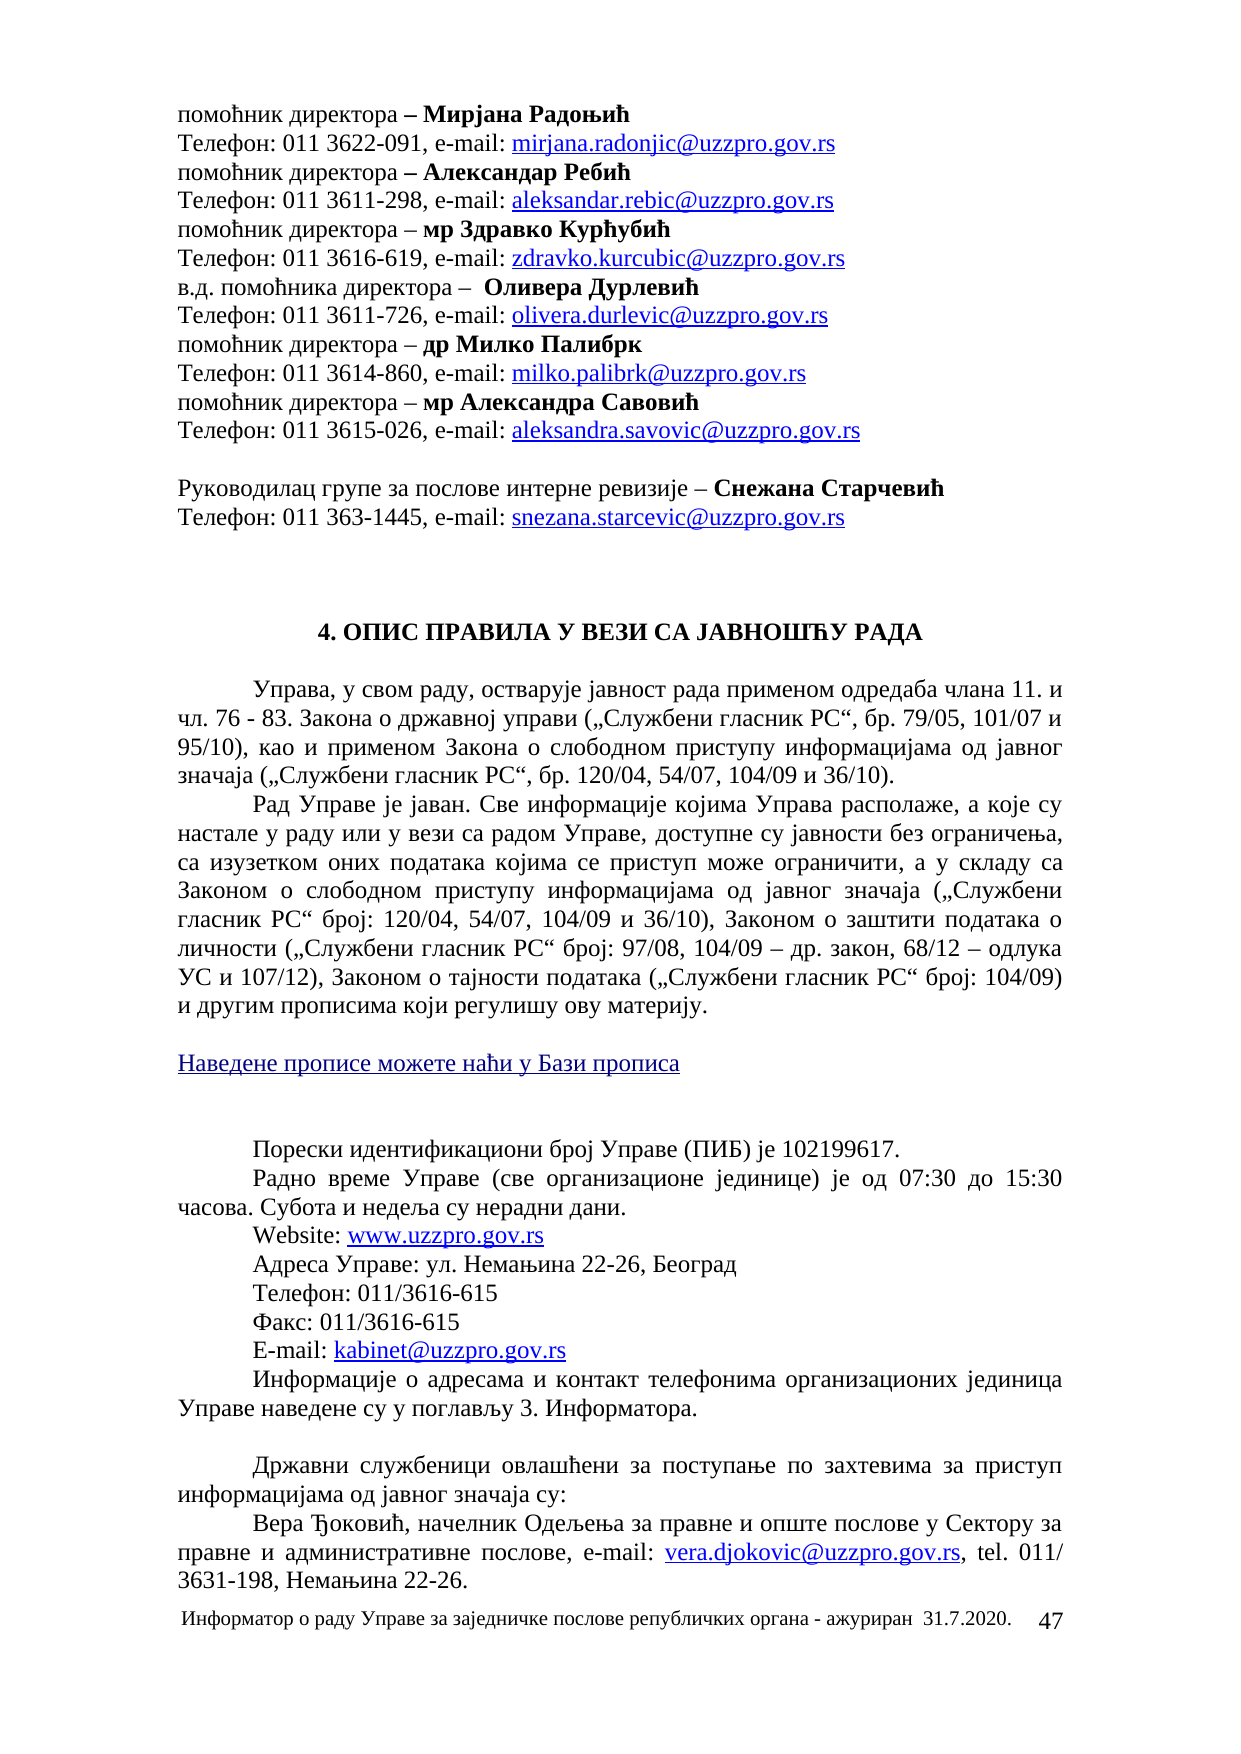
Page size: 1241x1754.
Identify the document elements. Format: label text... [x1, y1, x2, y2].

text Руководилац групе за послове интерне ревизије – Снежана Старчевић [177, 473, 1063, 502]
text помоћник директора – мр Здравко Курћубић [177, 214, 1063, 243]
text Информације о адресама и контакт телефонима организационих јединица Управе наведене су у поглављу 3. Информатора. [177, 1364, 1063, 1422]
text помоћник директора – Александар Ребић [177, 157, 1063, 185]
text Телефон: 011 3616-619, e-mail: zdravko.kurcubic@uzzpro.gov.rs [177, 243, 1063, 272]
text Наведене прописе можете наћи у Бази прописа [177, 1048, 1063, 1077]
text Телефон: 011 3615-026, e-mail: aleksandra.savovic@uzzpro.gov.rs [177, 415, 1063, 444]
text помоћник директора – др Милко Палибрк [177, 329, 1063, 358]
text Факс: 011/3616-615 [177, 1307, 1063, 1335]
text Вера Ђоковић, начелник Одељења за правне и опште послове у Сектору за правне и административне послове, e-mail: vera.djokovic@uzzpro.gov.rs, tel. 011/ 3631-198, Немањина 22-26. [177, 1508, 1063, 1594]
text Адреса Управе: ул. Немањина 22-26, Београд [177, 1249, 1063, 1278]
text Телефон: 011 3611-298, e-mail: aleksandar.rebic@uzzpro.gov.rs [177, 185, 1063, 214]
text 4. ОПИС ПРАВИЛА У ВЕЗИ СА ЈАВНОШЋУ РАДА [177, 617, 1063, 645]
text помоћник директора – Мирјана Радоњић [177, 99, 1063, 128]
text Порески идентификациони број Управе (ПИБ) је 102199617. [177, 1134, 1063, 1163]
text Телефон: 011 3614-860, e-mail: milko.palibrk@uzzpro.gov.rs [177, 358, 1063, 387]
text Управа, у свом раду, остварује јавност рада применом одредаба члана 11. и чл. 76 - 83. Закона о државној управи („Службени гласник РС“, бр. 79/05, 101/07 и 95/10), као и применом Закона о слободном приступу информацијама од јавног значаја („Службени гласник РС“, бр. 120/04, 54/07, 104/09 и 36/10). [177, 674, 1063, 789]
text Телефон: 011/3616-615 [177, 1278, 1063, 1307]
text Website: www.uzzpro.gov.rs [177, 1220, 1063, 1249]
text помоћник директора – мр Александра Савовић [177, 387, 1063, 415]
text Телефон: 011 3622-091, e-mail: mirjana.radonjic@uzzpro.gov.rs [177, 128, 1063, 157]
text Радно време Управе (све организационе јединице) је од 07:30 до 15:30 часова. Субота и недеља су нерадни дани. [177, 1163, 1063, 1220]
text в.д. помоћника директора – Оливера Дурлевић [177, 272, 1063, 300]
text Телефон: 011 363-1445, e-mail: snezana.starcevic@uzzpro.gov.rs [177, 502, 1063, 530]
text Телефон: 011 3611-726, e-mail: olivera.durlevic@uzzpro.gov.rs [177, 300, 1063, 329]
text Е-mail: kabinet@uzzpro.gov.rs [177, 1335, 1063, 1364]
text Рад Управе је јаван. Све информације којима Управа располаже, а које су настале у раду или у вези са радом Управе, доступне су јавности без ограничења, са изузетком оних података којима се приступ може ограничити, а у складу са Законом о слободном приступу информацијама од јавног значаја („Службени гласник РС“ број: 120/04, 54/07, 104/09 и 36/10), Законом о заштити података о личности („Службени гласник РС“ број: 97/08, 104/09 – др. закон, 68/12 – одлука УС и 107/12), Законом о тајности података („Службени гласник РС“ број: 104/09) и другим прописима који регулишу ову материју. [177, 789, 1063, 1019]
text Државни службеници овлашћени за поступање по захтевима за приступ информацијама од јавног значаја су: [177, 1450, 1063, 1508]
